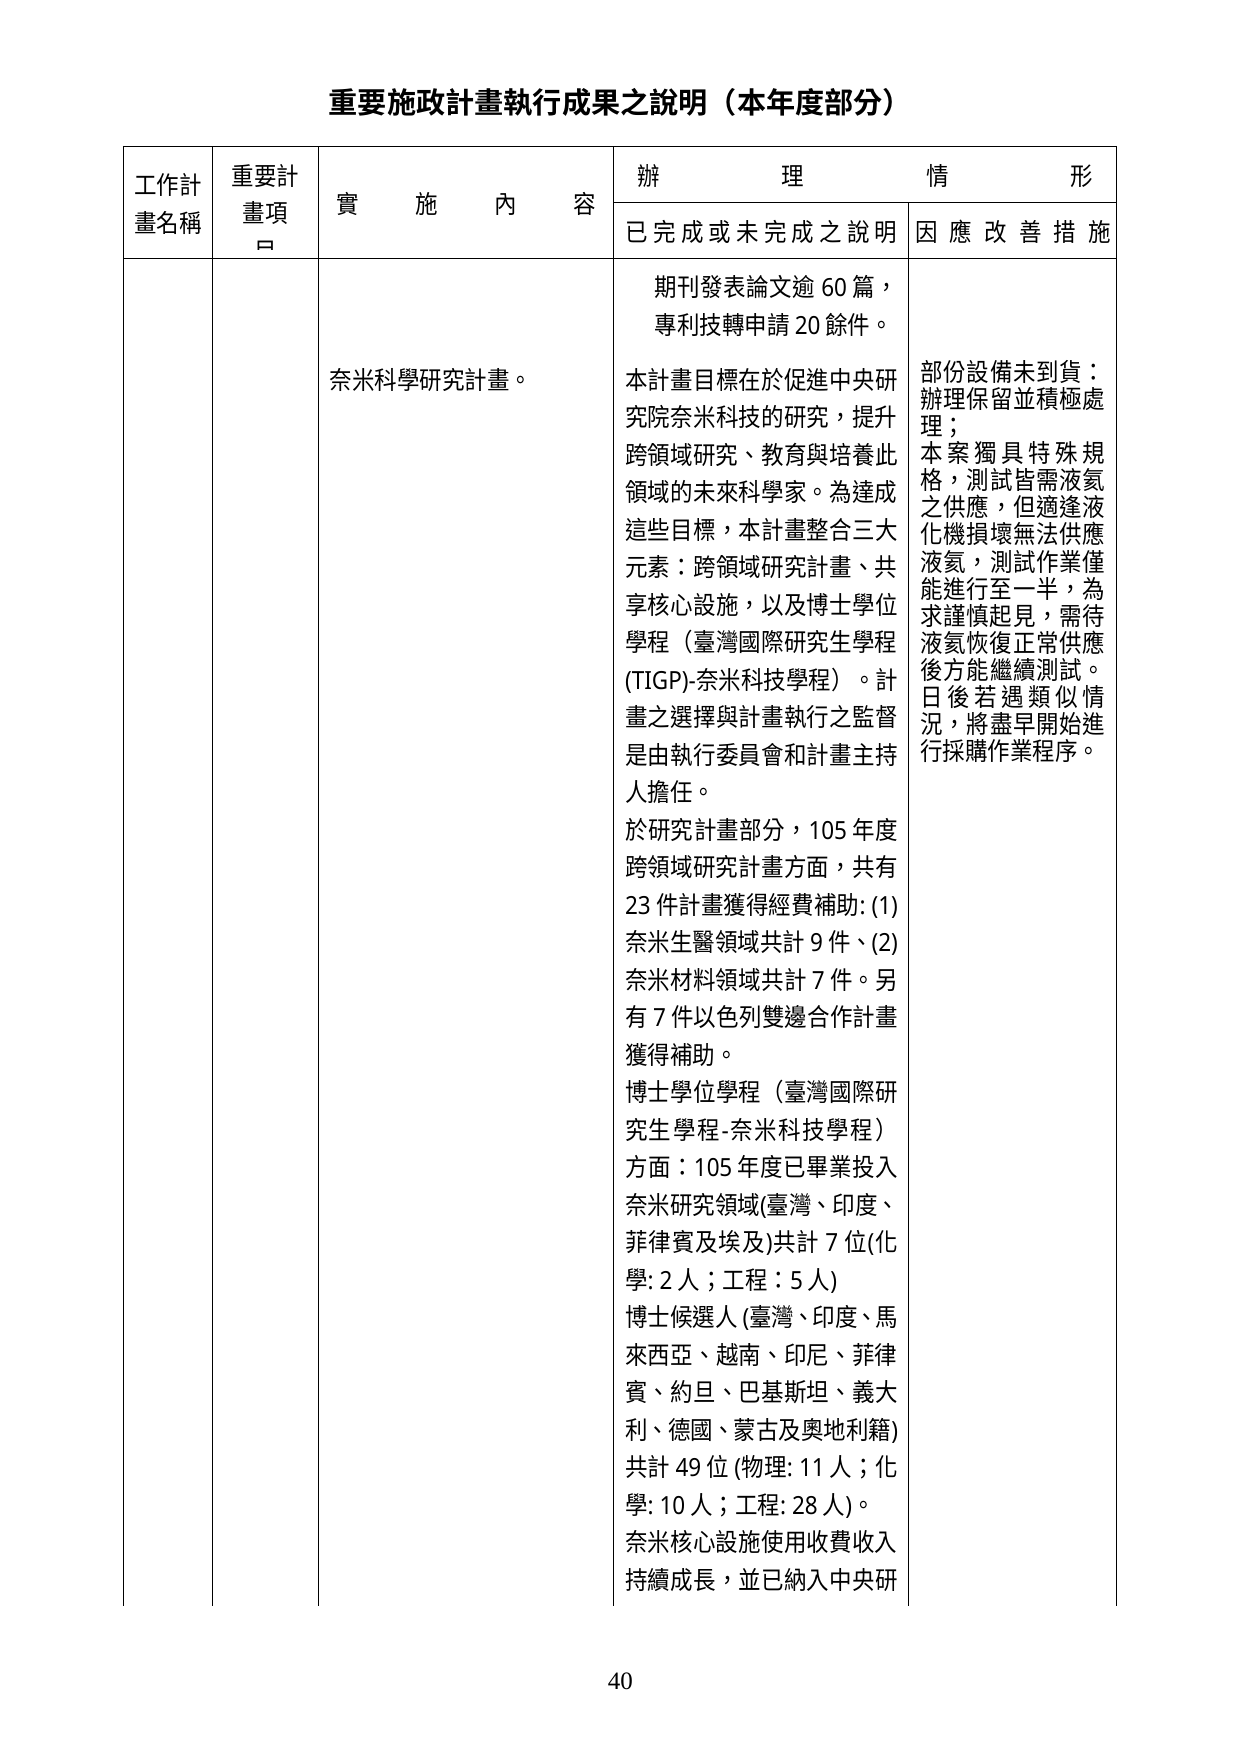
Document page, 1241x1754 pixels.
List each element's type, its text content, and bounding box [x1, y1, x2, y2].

table_cell [213, 351, 318, 1606]
table_cell [909, 259, 1116, 351]
table_cell [319, 259, 613, 351]
table_cell 本計畫目標在於促進中央研究院奈米科技的研究，提升跨領域研究、教育與培養此領域的未來科學家。為達成這些目標，本計畫整合三大元素：跨領域研究計畫、共享核心設施，以及博士學位學程（臺灣國際研究生學程(TIGP)-奈米科技學程）。計畫之選擇與計畫執行之監督是由執行委員會和計畫主持人擔任。 於研究計畫部分，105年度跨領域研究計畫方面，共有23件計畫獲得經費補助: (1)奈米生醫領域共計9件、(2)奈米材料領域共計7件。另有 7件以色列雙邊合作計畫獲得補助。 博士學位學程（臺灣國際研究生學程-奈米科技學程）方面：105年度已畢業投入奈米研究領域(臺灣、印度、菲律賓及埃及)共計7位(化學: 2人；工程：5人) 博士候選人 (臺灣、印度、馬來西亞、越南、印尼、菲律賓、約旦、巴基斯坦、義大利、德國、蒙古及奧地利籍)共計49位 (物理: 11人；化學: 10人；工程: 28人)。 奈米核心設施使用收費收入持續成長，並已納入中央研 [614, 351, 908, 1606]
table_cell [213, 259, 318, 351]
table_header 辦理情形 [614, 147, 1116, 202]
table_cell 已完成或未完成之說明 [614, 203, 908, 258]
table_header 重要計畫項 目 [213, 147, 318, 258]
table_header 工作計畫名稱 [124, 147, 212, 258]
table_cell 期刊發表論文逾60篇，專利技轉申請20餘件。 [614, 259, 908, 351]
table_header 實施內容 [319, 147, 613, 258]
table_cell 因應改善措施 [909, 203, 1116, 258]
table_cell [124, 351, 212, 1606]
table_cell [124, 259, 212, 351]
table_cell 部份設備未到貨：辦理保留並積極處理； 本案獨具特殊規格，測試皆需液氦之供應，但適逢液化機損壞無法供應液氦，測試作業僅能進行至一半，為求謹慎起見，需待液氦恢復正常供應後方能繼續測試。日後若遇類似情況，將盡早開始進行採購作業程序。 [909, 351, 1116, 1606]
table_cell 奈米科學研究計畫。 [319, 351, 613, 1606]
